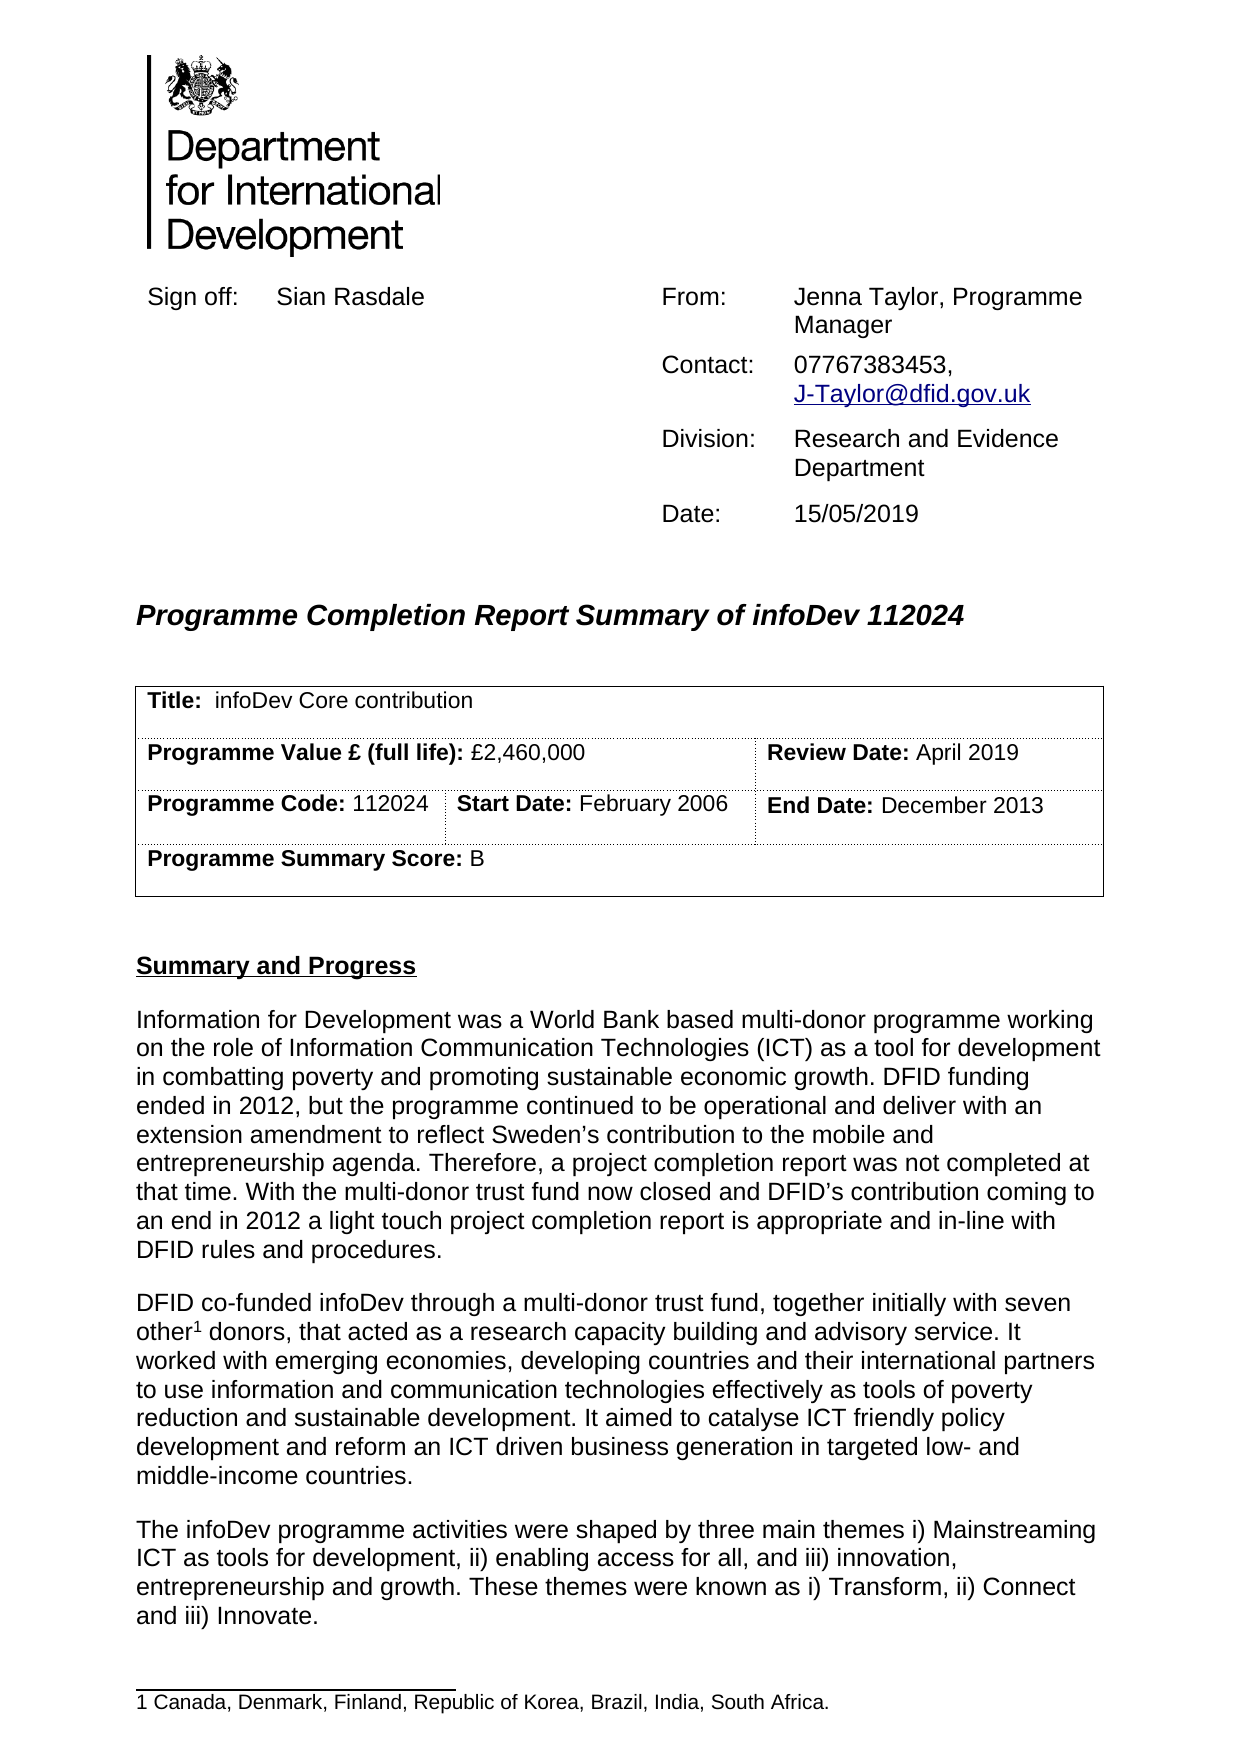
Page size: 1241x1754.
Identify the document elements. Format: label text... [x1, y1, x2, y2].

table_header Sign off: [136, 282, 265, 350]
table_cell Start Date: February 2006 [445, 790, 756, 844]
text The infoDev programme activities were shaped by three main themes i) Mainstreaming ICT as tools for development, ii) enabling access for all, and iii) innovation, entrepreneurship and growth. These themes were known as i) Transform, ii) Connect and iii) Innovate. [136, 1514, 1104, 1629]
table_cell [136, 499, 265, 531]
table_header From: [650, 282, 782, 350]
text Summary and Progress [136, 951, 1104, 979]
table_cell Division: [650, 424, 782, 499]
table_cell Research and Evidence Department [783, 424, 1095, 499]
table_cell Review Date: April 2019 [756, 738, 1103, 790]
table_header Jenna Taylor, Programme Manager [783, 282, 1095, 350]
table_cell Date: [650, 499, 782, 531]
text Information for Development was a World Bank based multi-donor programme working on the role of Information Communication Technologies (ICT) as a tool for development in combatting poverty and promoting sustainable economic growth. DFID funding ended in 2012, but the programme continued to be operational and deliver with an extension amendment to reflect Sweden’s contribution to the mobile and entrepreneurship agenda. Therefore, a project completion report was not completed at that time. With the multi-donor trust fund now closed and DFID’s contribution coming to an end in 2012 a light touch project completion report is appropriate and in-line with DFID rules and procedures. [136, 1004, 1104, 1263]
table_header Title: infoDev Core contribution [136, 687, 1103, 738]
table_cell 07767383453, J-Taylor@dfid.gov.uk [783, 350, 1095, 424]
table_header [136, 55, 726, 282]
table_cell 15/05/2019 [783, 499, 1095, 531]
table_cell [265, 424, 650, 531]
table_cell [136, 350, 265, 424]
text Canada, Denmark, Finland, Republic of Korea, Brazil, India, South Africa. [136, 1690, 1104, 1714]
text DFID co-funded infoDev through a multi-donor trust fund, together initially with seven other donors, that acted as a research capacity building and advisory service. It worked with emerging economies, developing countries and their international partners to use information and communication technologies effectively as tools of poverty reduction and sustainable development. It aimed to catalyse ICT friendly policy development and reform an ICT driven business generation in targeted low- and middle-income countries. [136, 1288, 1104, 1489]
table_cell Contact: [650, 350, 782, 424]
subtitle Programme Completion Report Summary of infoDev 112024 [136, 598, 1104, 632]
table_header Sian Rasdale [265, 282, 650, 350]
table_cell Programme Code: 112024 [136, 790, 445, 844]
table_cell [136, 424, 265, 499]
table_cell Programme Summary Score: B [136, 844, 1103, 896]
table_cell Programme Value £ (full life): £2,460,000 [136, 738, 756, 790]
table_cell End Date: December 2013 [756, 790, 1103, 844]
table_cell [265, 350, 650, 424]
